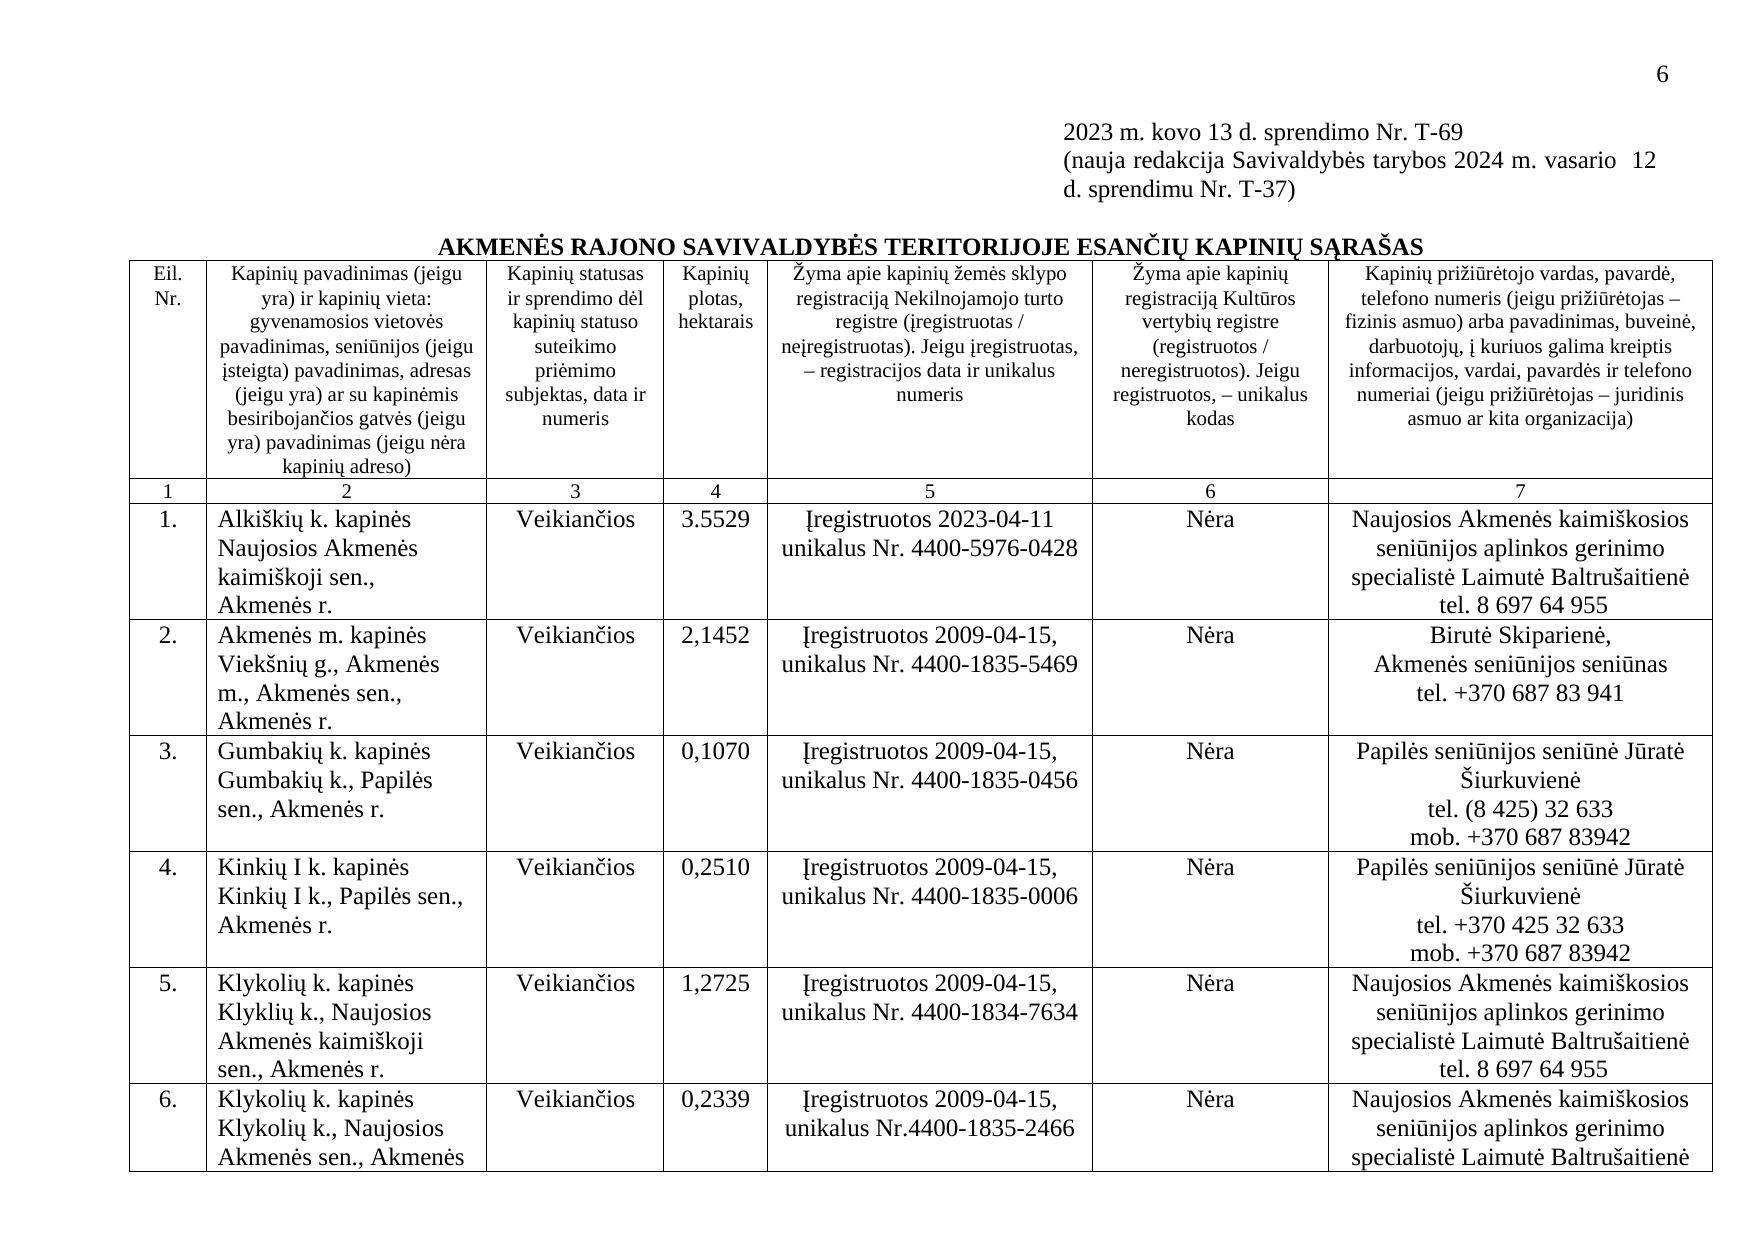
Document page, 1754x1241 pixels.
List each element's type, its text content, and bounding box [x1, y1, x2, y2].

table_cell Veikiančios [487, 1084, 663, 1171]
table_cell Kinkių I k. kapinės Kinkių I k., Papilės sen., Akmenės r. [207, 852, 486, 967]
table_cell Klykolių k. kapinės Klyklių k., Naujosios Akmenės kaimiškoji sen., Akmenės r. [207, 968, 486, 1083]
table_cell Įregistruotos 2009-04-15, unikalus Nr. 4400-1834-7634 [768, 968, 1092, 1083]
table_cell 0,2510 [664, 852, 767, 967]
table_cell Įregistruotos 2009-04-15, unikalus Nr. 4400-1835-5469 [768, 620, 1092, 735]
table_cell Įregistruotos 2023-04-11 unikalus Nr. 4400-5976-0428 [768, 504, 1092, 619]
text (nauja redakcija Savivaldybės tarybos 2024 m. vasario 12 d. sprendimu Nr. T-37) [1063, 145, 1657, 203]
table_header Eil. Nr. [130, 261, 206, 478]
table_cell Veikiančios [487, 736, 663, 851]
table_cell 0,1070 [664, 736, 767, 851]
table_header Žyma apie kapinių žemės sklypo registraciją Nekilnojamojo turto registre (įregistruotas / neįregistruotas). Jeigu įregistruotas, – registracijos data ir unikalus numeris [768, 261, 1092, 478]
table_cell 6. [130, 1084, 206, 1171]
table_cell 3.5529 [664, 504, 767, 619]
table_cell Veikiančios [487, 852, 663, 967]
table_cell Alkiškių k. kapinės Naujosios Akmenės kaimiškoji sen., Akmenės r. [207, 504, 486, 619]
table_cell Veikiančios [487, 968, 663, 1083]
table_cell Veikiančios [487, 620, 663, 735]
table_cell Nėra [1093, 736, 1328, 851]
table_cell Nėra [1093, 1084, 1328, 1171]
text 2023 m. kovo 13 d. sprendimo Nr. T-69 [1063, 117, 1657, 145]
table_cell 0,2339 [664, 1084, 767, 1171]
table_cell Akmenės m. kapinės Viekšnių g., Akmenės m., Akmenės sen., Akmenės r. [207, 620, 486, 735]
table_cell Birutė Skiparienė, Akmenės seniūnijos seniūnas tel. +370 687 83 941 [1329, 620, 1712, 735]
table_cell Papilės seniūnijos seniūnė Jūratė Šiurkuvienė tel. (8 425) 32 633 mob. +370 687 83942 [1329, 736, 1712, 851]
table_cell Gumbakių k. kapinės Gumbakių k., Papilės sen., Akmenės r. [207, 736, 486, 851]
table_cell 3. [130, 736, 206, 851]
table_header Kapinių pavadinimas (jeigu yra) ir kapinių vieta: gyvenamosios vietovės pavadinimas, seniūnijos (jeigu įsteigta) pavadinimas, adresas (jeigu yra) ar su kapinėmis besiribojančios gatvės (jeigu yra) pavadinimas (jeigu nėra kapinių adreso) [207, 261, 486, 478]
table_cell 1. [130, 504, 206, 619]
table_cell Įregistruotos 2009-04-15, unikalus Nr. 4400-1835-0006 [768, 852, 1092, 967]
table_cell Naujosios Akmenės kaimiškosios seniūnijos aplinkos gerinimo specialistė Laimutė Baltrušaitienė tel. 8 697 64 955 [1329, 504, 1712, 619]
table_header Kapinių plotas, hektarais [664, 261, 767, 478]
table_cell Įregistruotos 2009-04-15, unikalus Nr. 4400-1835-0456 [768, 736, 1092, 851]
table_cell 3 [487, 479, 663, 503]
table_cell Nėra [1093, 620, 1328, 735]
table_header Kapinių prižiūrėtojo vardas, pavardė, telefono numeris (jeigu prižiūrėtojas – fizinis asmuo) arba pavadinimas, buveinė, darbuotojų, į kuriuos galima kreiptis informacijos, vardai, pavardės ir telefono numeriai (jeigu prižiūrėtojas – juridinis asmuo ar kita organizacija) [1329, 261, 1712, 478]
table_cell 5. [130, 968, 206, 1083]
table_cell 2,1452 [664, 620, 767, 735]
table_cell 1,2725 [664, 968, 767, 1083]
table_cell 2. [130, 620, 206, 735]
table_cell 5 [768, 479, 1092, 503]
table_cell Nėra [1093, 852, 1328, 967]
list AKMENĖS RAJONO SAVIVALDYBĖS TERITORIJOJE ESANČIŲ KAPINIŲ SĄRAŠAS [193, 232, 1668, 260]
table_cell Veikiančios [487, 504, 663, 619]
table_cell 2 [207, 479, 486, 503]
table_cell Įregistruotos 2009-04-15, unikalus Nr.4400-1835-2466 [768, 1084, 1092, 1171]
table_cell 7 [1329, 479, 1712, 503]
table_cell Naujosios Akmenės kaimiškosios seniūnijos aplinkos gerinimo specialistė Laimutė Baltrušaitienė tel. 8 697 64 955 [1329, 968, 1712, 1083]
table_cell Naujosios Akmenės kaimiškosios seniūnijos aplinkos gerinimo specialistė Laimutė Baltrušaitienė [1329, 1084, 1712, 1171]
table_cell Papilės seniūnijos seniūnė Jūratė Šiurkuvienė tel. +370 425 32 633 mob. +370 687 83942 [1329, 852, 1712, 967]
table_header Žyma apie kapinių registraciją Kultūros vertybių registre (registruotos / neregistruotos). Jeigu registruotos, – unikalus kodas [1093, 261, 1328, 478]
table_cell 4 [664, 479, 767, 503]
table_cell 1 [130, 479, 206, 503]
table_cell Nėra [1093, 504, 1328, 619]
table_cell Nėra [1093, 968, 1328, 1083]
table_cell 6 [1093, 479, 1328, 503]
table_cell Klykolių k. kapinės Klykolių k., Naujosios Akmenės sen., Akmenės [207, 1084, 486, 1171]
table_cell 4. [130, 852, 206, 967]
table_header Kapinių statusas ir sprendimo dėl kapinių statuso suteikimo priėmimo subjektas, data ir numeris [487, 261, 663, 478]
